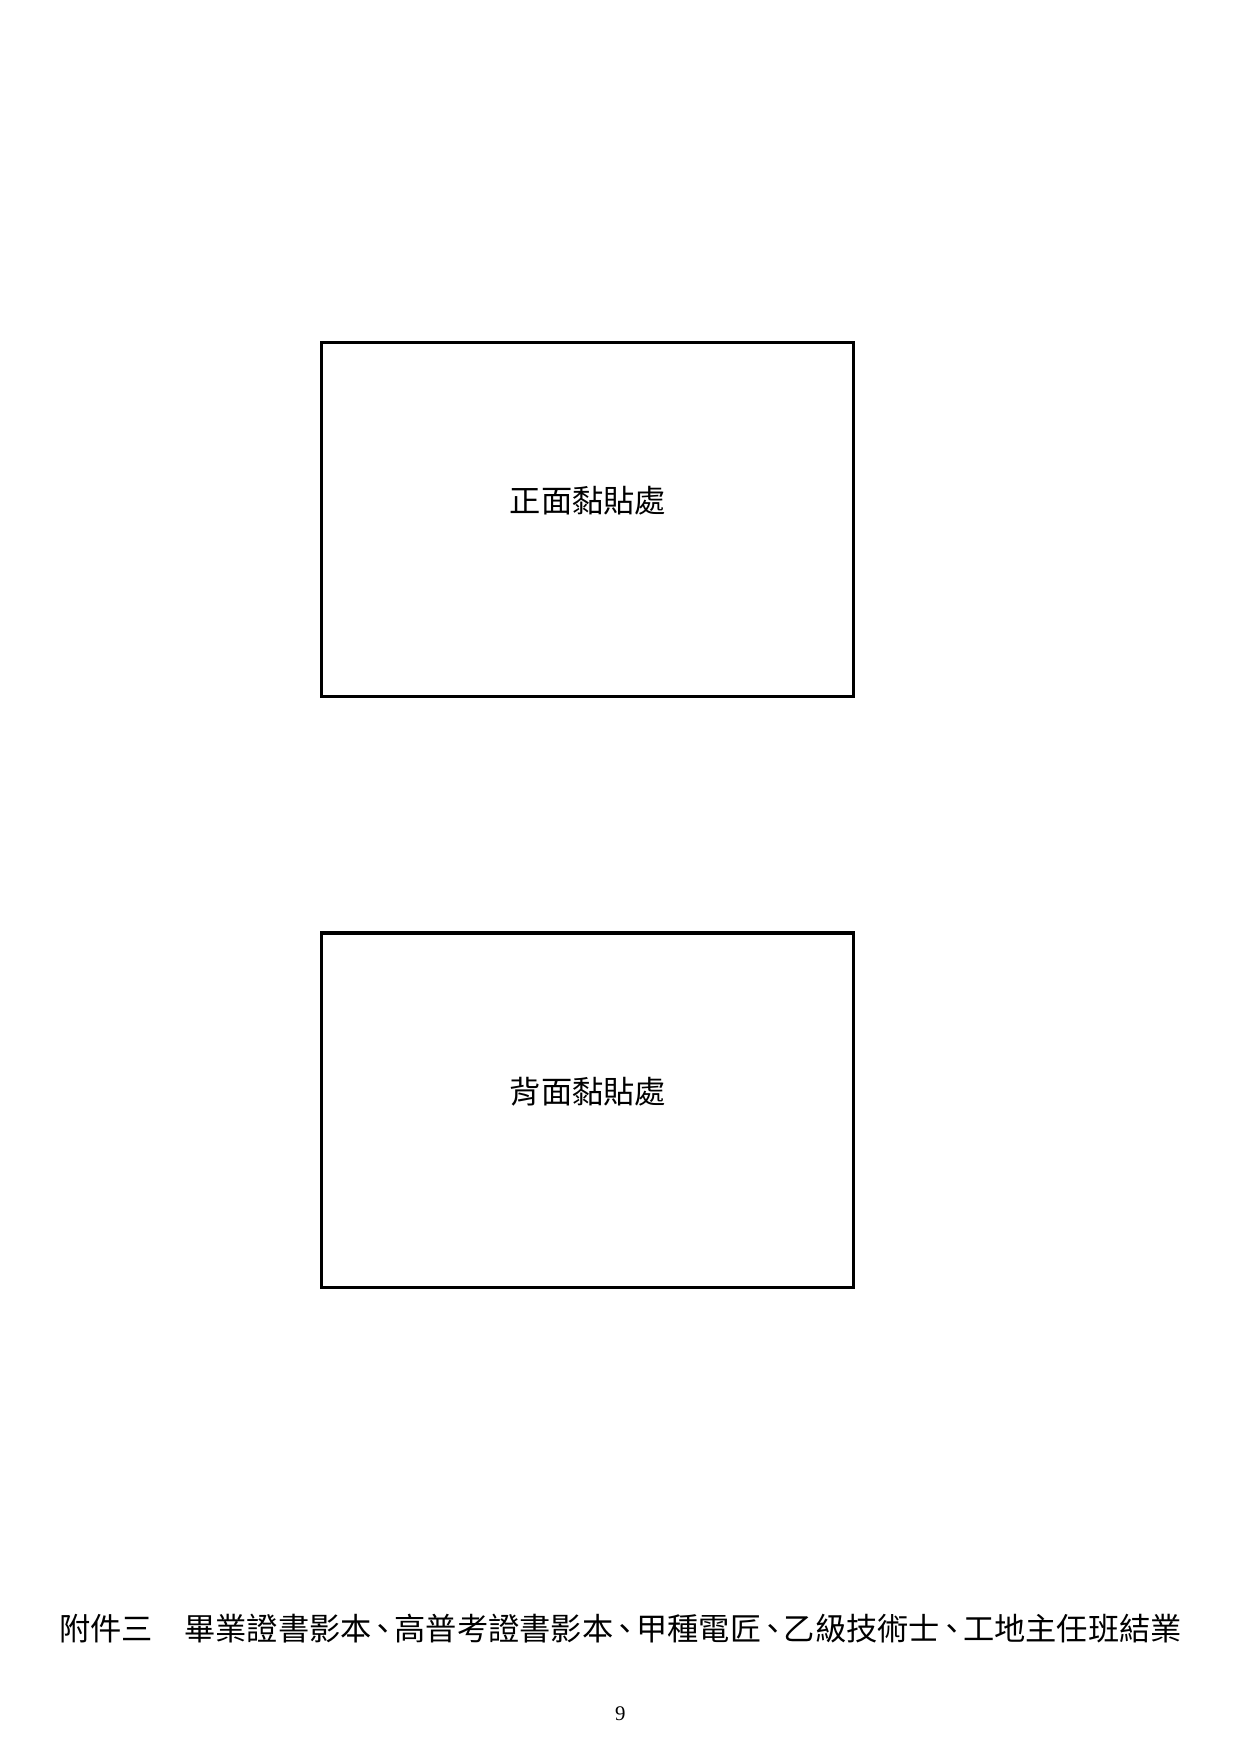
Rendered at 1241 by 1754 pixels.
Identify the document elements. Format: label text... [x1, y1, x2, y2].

text 附件三 畢業證書影本、高普考證書影本、甲種電匠、乙級技術士、工地主任班結業 [59, 1589, 1181, 1664]
table_header [56, 341, 320, 695]
table_cell 背面黏貼處 [323, 935, 852, 1286]
table_cell [322, 698, 853, 931]
table_cell [56, 931, 320, 1286]
table_header [855, 341, 1119, 695]
table_header 正面黏貼處 [323, 344, 852, 695]
table_cell [854, 695, 1119, 931]
table_cell [855, 931, 1119, 1286]
table_cell [56, 695, 322, 931]
